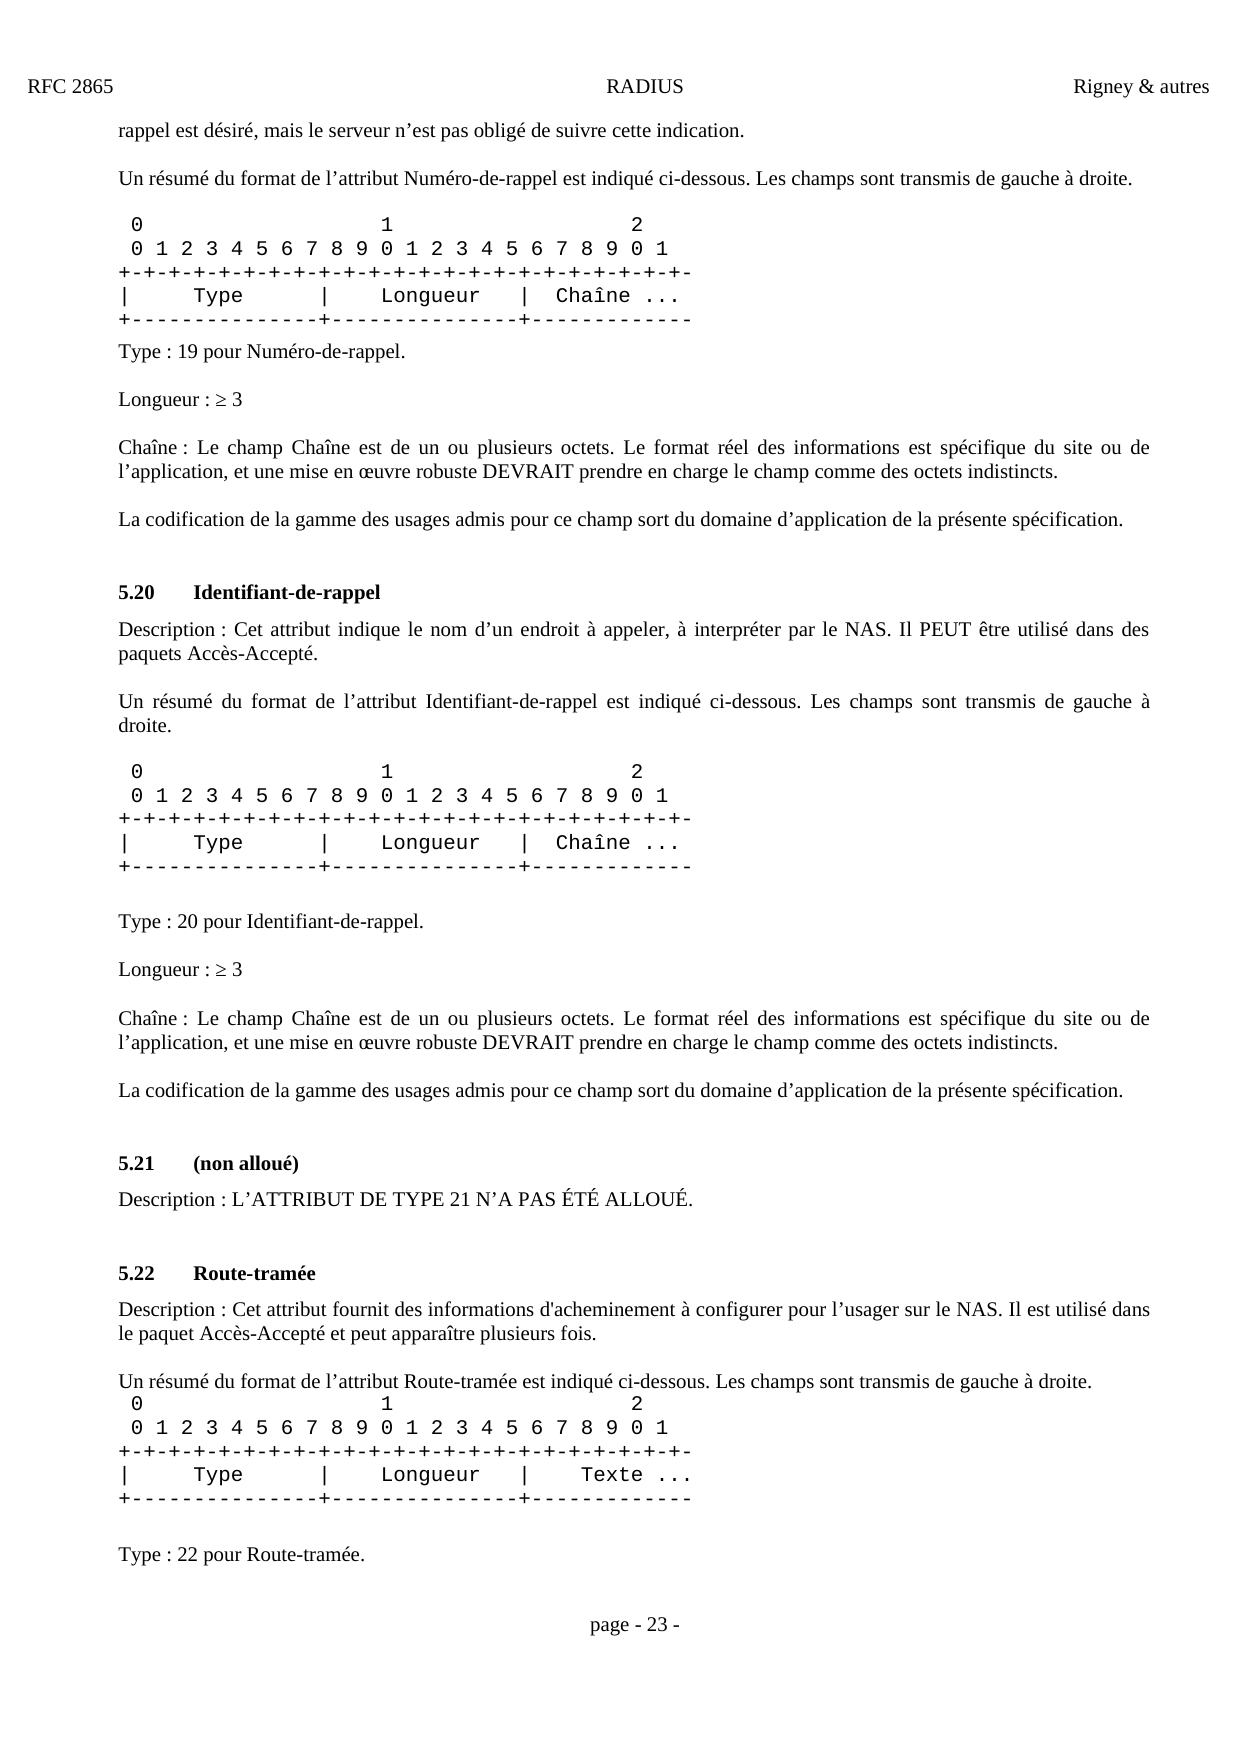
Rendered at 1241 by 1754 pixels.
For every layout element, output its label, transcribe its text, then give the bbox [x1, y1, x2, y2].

text 0 1 2 [118, 1393, 1152, 1417]
text Type : 20 pour Identifiant-de-rappel. [118, 909, 1152, 933]
text Chaîne : Le champ Chaîne est de un ou plusieurs octets. Le format réel des informations est spécifique du site ou de l’application, et une mise en œuvre robuste DEVRAIT prendre en charge le champ comme des octets indistincts. [118, 435, 1152, 483]
text Longueur : ≥ 3 [118, 957, 1152, 981]
text Longueur : ≥ 3 [118, 387, 1152, 411]
text Description : L’ATTRIBUT DE TYPE 21 N’A PAS ÉTÉ ALLOUÉ. [118, 1187, 1152, 1211]
text | Type | Longueur | Chaîne ... [118, 832, 1152, 856]
text Un résumé du format de l’attribut Route-tramée est indiqué ci-dessous. Les champs sont transmis de gauche à droite. [118, 1369, 1152, 1393]
text +---------------+---------------+------------- [118, 1488, 1152, 1512]
text Chaîne : Le champ Chaîne est de un ou plusieurs octets. Le format réel des informations est spécifique du site ou de l’application, et une mise en œuvre robuste DEVRAIT prendre en charge le champ comme des octets indistincts. [118, 1006, 1152, 1054]
text +-+-+-+-+-+-+-+-+-+-+-+-+-+-+-+-+-+-+-+-+-+-+- [118, 808, 1152, 832]
text +-+-+-+-+-+-+-+-+-+-+-+-+-+-+-+-+-+-+-+-+-+-+- [118, 262, 1152, 285]
text Description : Cet attribut indique le nom d’un endroit à appeler, à interpréter par le NAS. Il PEUT être utilisé dans des paquets Accès-Accepté. [118, 617, 1152, 665]
subtitle 5.20 Identifiant-de-rappel [118, 580, 1152, 604]
text 0 1 2 3 4 5 6 7 8 9 0 1 2 3 4 5 6 7 8 9 0 1 [118, 238, 1152, 262]
text Type : 22 pour Route-tramée. [118, 1542, 1152, 1566]
text | Type | Longueur | Texte ... [118, 1464, 1152, 1488]
subtitle 5.22 Route-tramée [118, 1261, 1152, 1284]
text Description : Cet attribut fournit des informations d'acheminement à configurer pour l’usager sur le NAS. Il est utilisé dans le paquet Accès-Accepté et peut apparaître plusieurs fois. [118, 1297, 1152, 1345]
text 0 1 2 [118, 761, 1152, 785]
text 0 1 2 3 4 5 6 7 8 9 0 1 2 3 4 5 6 7 8 9 0 1 [118, 1417, 1152, 1441]
text 0 1 2 3 4 5 6 7 8 9 0 1 2 3 4 5 6 7 8 9 0 1 [118, 785, 1152, 808]
text Un résumé du format de l’attribut Identifiant-de-rappel est indiqué ci-dessous. Les champs sont transmis de gauche à droite. [118, 689, 1152, 737]
text +---------------+---------------+------------- [118, 309, 1152, 333]
text Type : 19 pour Numéro-de-rappel. [118, 338, 1152, 363]
text | Type | Longueur | Chaîne ... [118, 285, 1152, 309]
text La codification de la gamme des usages admis pour ce champ sort du domaine d’application de la présente spécification. [118, 1078, 1152, 1102]
text +-+-+-+-+-+-+-+-+-+-+-+-+-+-+-+-+-+-+-+-+-+-+- [118, 1441, 1152, 1464]
text rappel est désiré, mais le serveur n’est pas obligé de suivre cette indication. [118, 118, 1152, 142]
text 0 1 2 [118, 214, 1152, 238]
subtitle 5.21 (non alloué) [118, 1151, 1152, 1175]
text Un résumé du format de l’attribut Numéro-de-rappel est indiqué ci-dessous. Les champs sont transmis de gauche à droite. [118, 166, 1152, 190]
text +---------------+---------------+------------- [118, 856, 1152, 879]
text La codification de la gamme des usages admis pour ce champ sort du domaine d’application de la présente spécification. [118, 507, 1152, 531]
